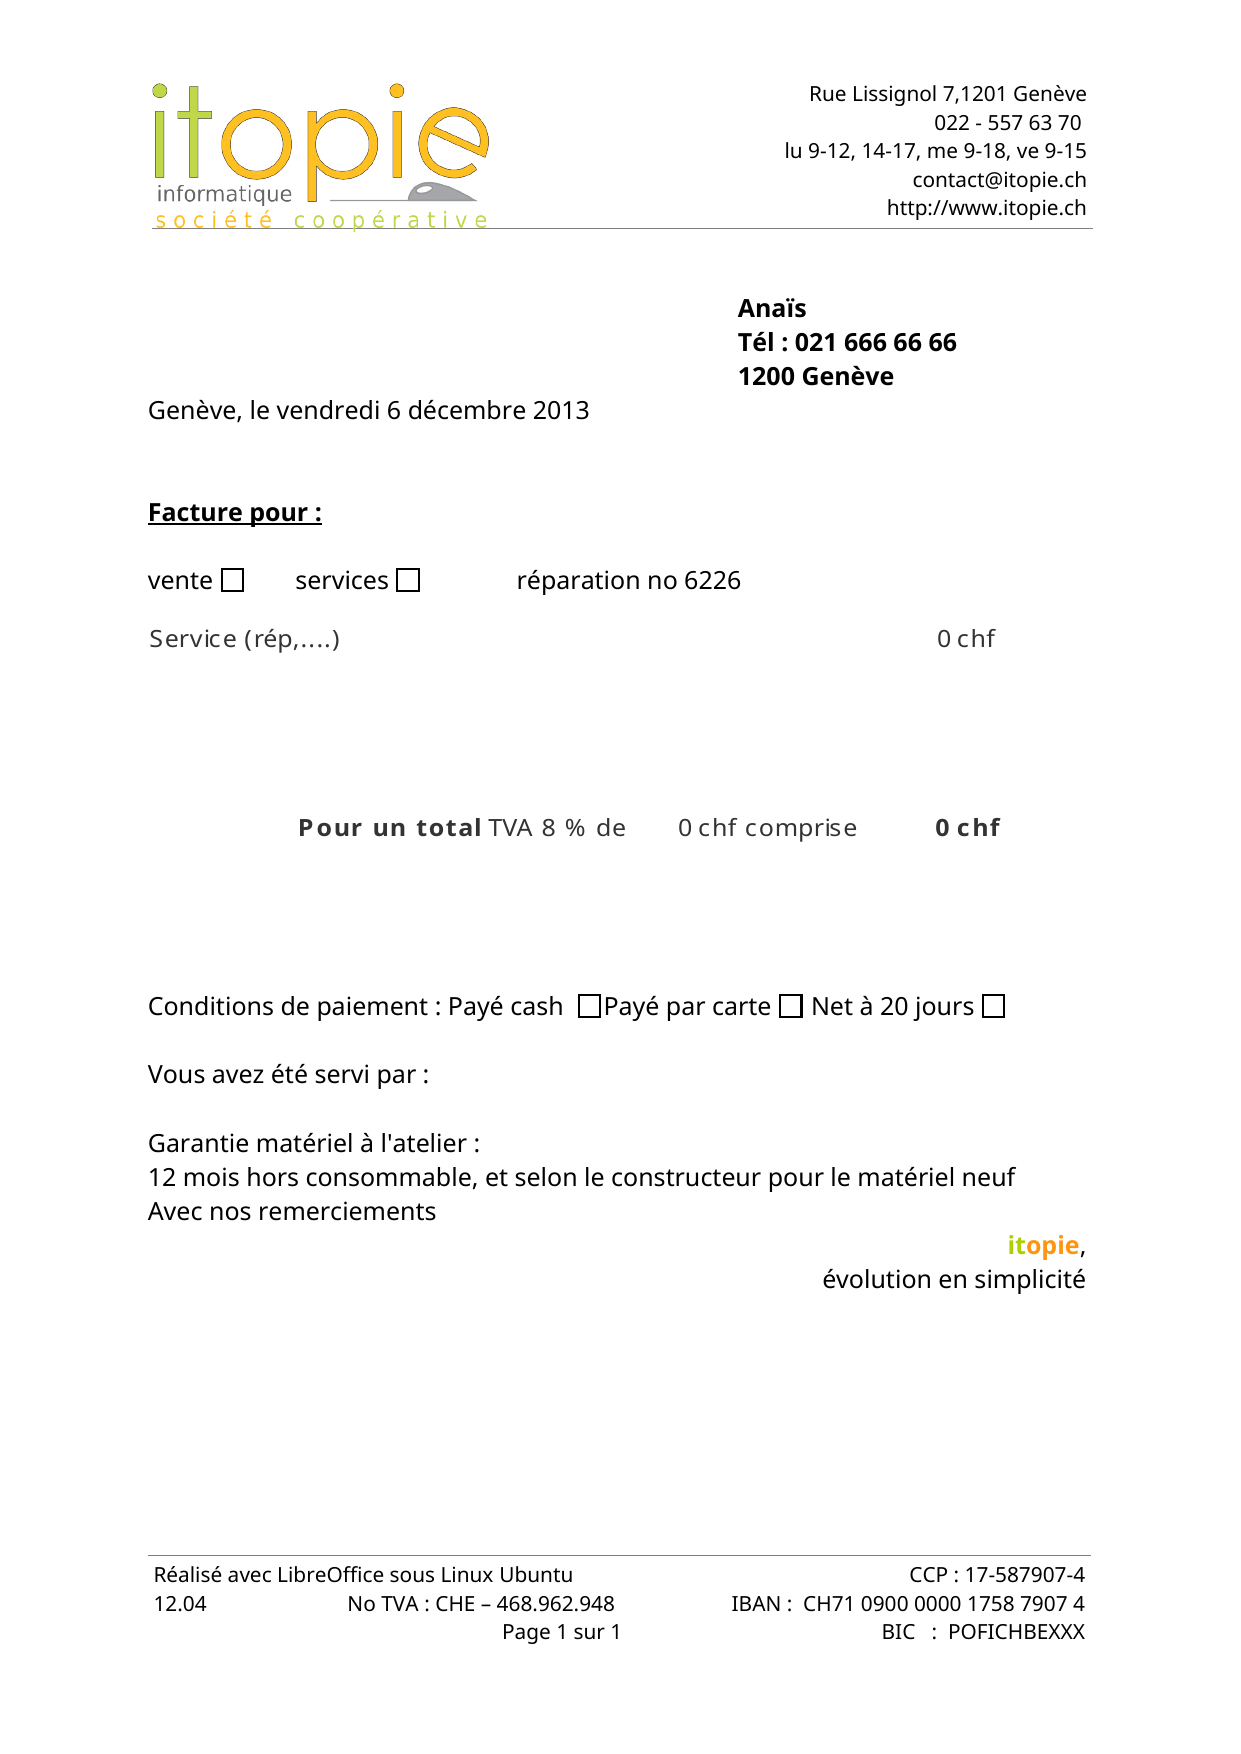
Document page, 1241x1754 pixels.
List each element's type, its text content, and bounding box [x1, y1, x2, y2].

text Garantie matériel à l'atelier : [148, 1125, 1093, 1159]
text Genève, le vendredi 6 décembre 2013 [148, 392, 1093, 427]
text vente services réparation no 6226 [148, 563, 1093, 597]
text itopie, [148, 1227, 1093, 1262]
text Tél : 021 666 66 66 [148, 324, 1093, 358]
text évolution en simplicité [148, 1262, 1093, 1296]
text Conditions de paiement : Payé cash Payé par carte Net à 20 jours [148, 989, 1093, 1023]
text Anaïs [148, 290, 1093, 324]
text Vous avez été servi par : [148, 1057, 1093, 1091]
picture [138, 72, 500, 244]
text Facture pour : [148, 495, 1093, 529]
text Avec nos remerciements [148, 1193, 1093, 1227]
text 1200 Genève [148, 358, 1093, 392]
text 12 mois hors consommable, et selon le constructeur pour le matériel neuf [148, 1159, 1093, 1193]
